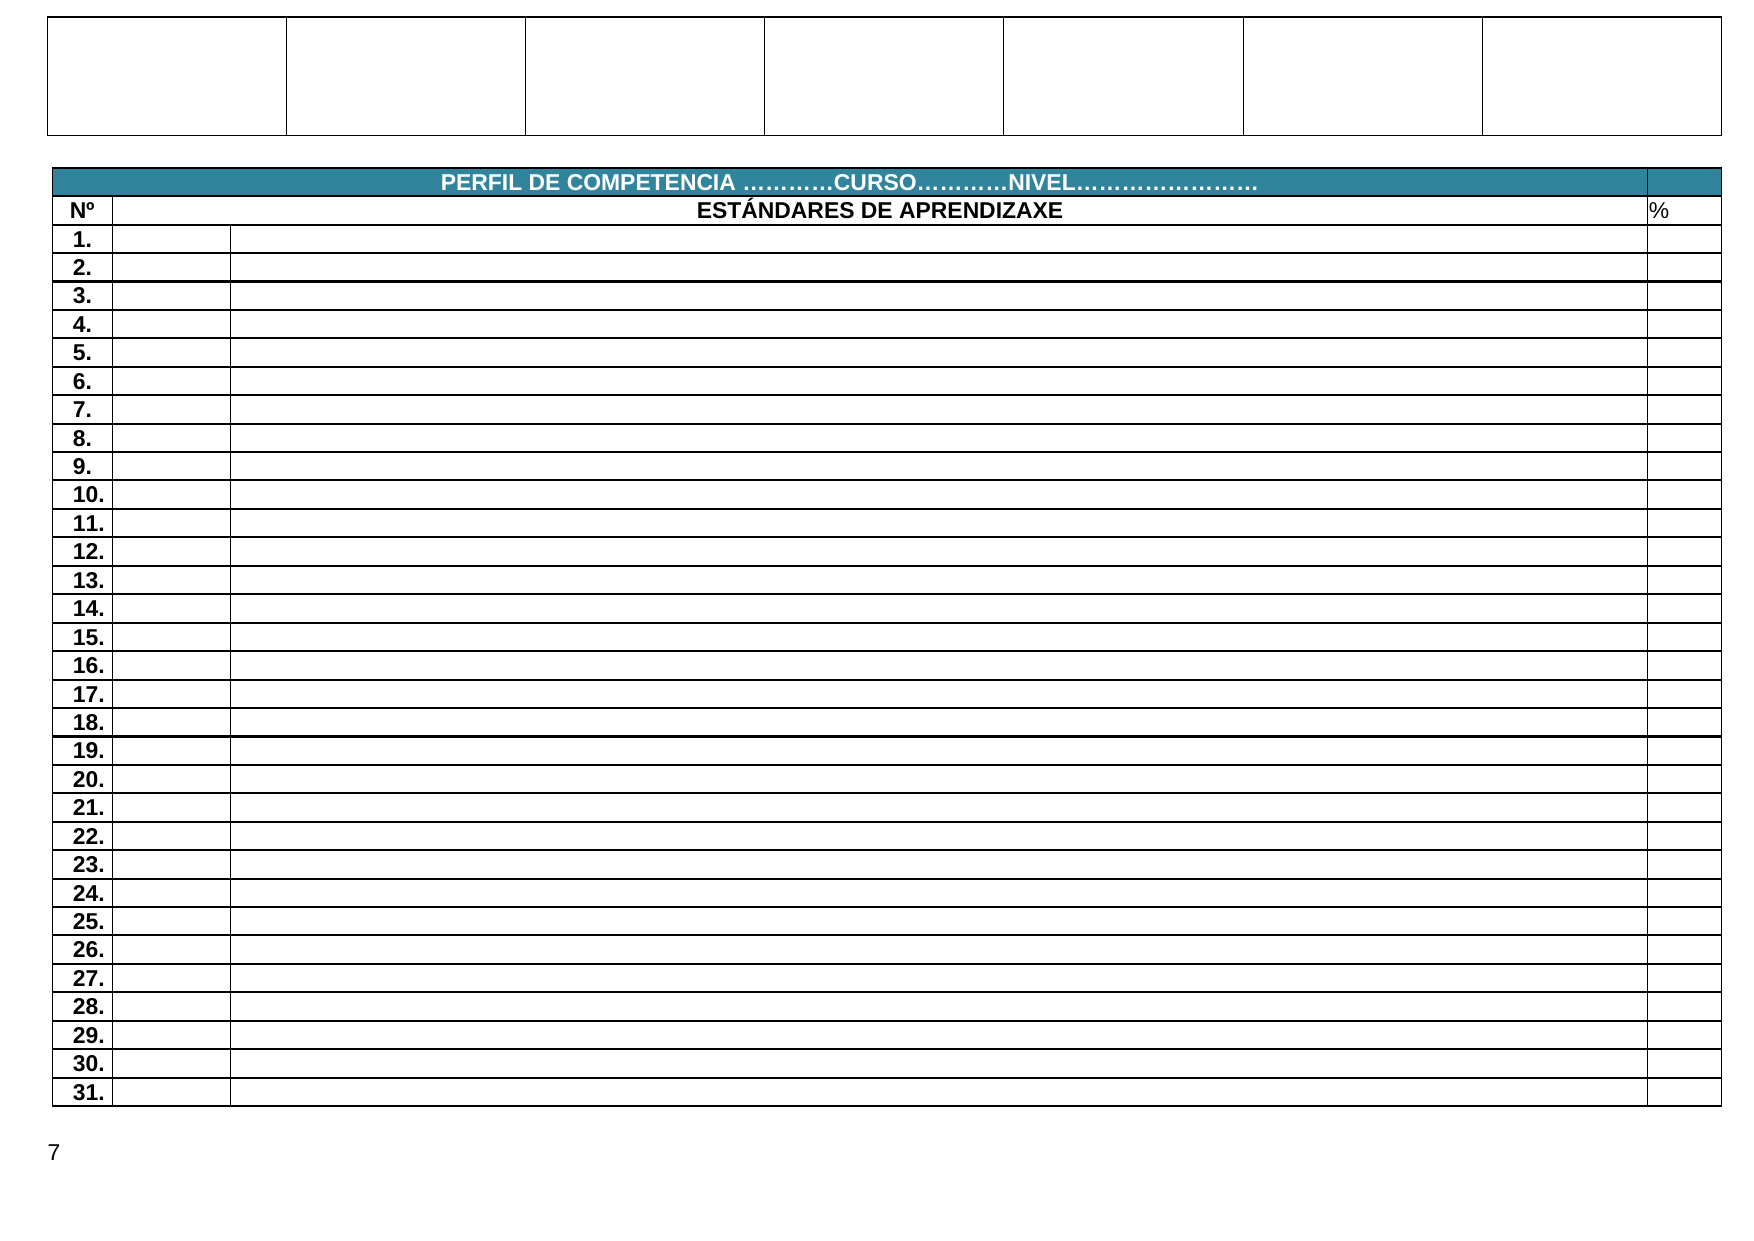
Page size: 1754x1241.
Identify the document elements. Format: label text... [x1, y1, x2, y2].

table_cell [231, 1079, 1647, 1105]
table_cell [231, 880, 1647, 906]
table_cell [113, 311, 230, 337]
table_cell [1648, 624, 1721, 650]
table_cell [113, 481, 230, 508]
table_cell [1648, 908, 1721, 934]
table_cell [287, 18, 525, 135]
table_cell [231, 538, 1647, 565]
table_cell [53, 311, 112, 337]
table_cell [231, 396, 1647, 422]
table_cell [1648, 851, 1721, 877]
table_cell [53, 766, 112, 792]
table_cell [53, 510, 112, 536]
table_cell [1004, 18, 1243, 135]
table_cell [1648, 738, 1721, 764]
table_cell [113, 595, 230, 622]
table_cell [113, 510, 230, 536]
table_cell [113, 1079, 230, 1105]
table_cell [53, 595, 112, 622]
table_cell [53, 794, 112, 821]
table_cell [53, 823, 112, 849]
table_cell [113, 965, 230, 991]
table_cell [1483, 18, 1721, 135]
table_header [1648, 169, 1721, 195]
table_cell [113, 681, 230, 707]
table_cell [1648, 709, 1721, 735]
table_cell [113, 1022, 230, 1048]
table_cell [113, 226, 230, 252]
table_cell [53, 624, 112, 650]
table_cell [526, 18, 764, 135]
table_cell [53, 681, 112, 707]
table_cell [113, 283, 230, 309]
table_cell [53, 567, 112, 593]
table_cell [1648, 595, 1721, 622]
table_cell [231, 652, 1647, 678]
table_cell [1648, 965, 1721, 991]
table_cell [53, 453, 112, 479]
table_cell [48, 18, 286, 135]
table_cell [113, 738, 230, 764]
table_cell [113, 425, 230, 451]
table_cell ESTÁNDARES DE APRENDIZAXE [113, 197, 1647, 223]
table_cell [53, 936, 112, 963]
table_cell [53, 1050, 112, 1077]
table_cell [231, 368, 1647, 394]
table_cell [231, 1022, 1647, 1048]
table_cell [113, 254, 230, 280]
table_cell [53, 1022, 112, 1048]
table_cell [113, 652, 230, 678]
table_cell [231, 624, 1647, 650]
table_cell [53, 254, 112, 280]
table_cell [1648, 425, 1721, 451]
table_cell [231, 283, 1647, 309]
table_cell [1648, 766, 1721, 792]
table_cell [1648, 453, 1721, 479]
table_cell [231, 738, 1647, 764]
table_cell [1648, 936, 1721, 963]
table_cell [53, 283, 112, 309]
table_cell [231, 823, 1647, 849]
table_cell [113, 396, 230, 422]
table_cell [231, 510, 1647, 536]
table_cell [113, 1050, 230, 1077]
table_cell [1648, 993, 1721, 1020]
table_cell [53, 652, 112, 678]
table_cell [231, 908, 1647, 934]
table_cell [113, 567, 230, 593]
table_cell [1648, 311, 1721, 337]
table_cell [53, 880, 112, 906]
table_cell [53, 368, 112, 394]
table_cell [231, 709, 1647, 735]
table_cell [53, 738, 112, 764]
table_cell [231, 567, 1647, 593]
table_cell [231, 425, 1647, 451]
table_cell [113, 766, 230, 792]
table_cell [1648, 538, 1721, 565]
table_cell [231, 1050, 1647, 1077]
table_cell [231, 851, 1647, 877]
table_cell [113, 823, 230, 849]
table_cell [53, 709, 112, 735]
table_cell [765, 18, 1003, 135]
table_cell [1648, 481, 1721, 508]
table_cell [231, 254, 1647, 280]
table_cell [53, 965, 112, 991]
table_cell [231, 339, 1647, 366]
table_cell [113, 538, 230, 565]
table_cell [1244, 18, 1482, 135]
table_cell Nº [53, 197, 112, 223]
table_cell [1648, 1050, 1721, 1077]
table_cell [1648, 226, 1721, 252]
table_cell [1648, 681, 1721, 707]
table_cell [113, 794, 230, 821]
table_cell [113, 880, 230, 906]
table_cell [53, 226, 112, 252]
table_cell [53, 1079, 112, 1105]
table_cell [53, 851, 112, 877]
table_cell [113, 368, 230, 394]
table_cell [231, 993, 1647, 1020]
table_cell [53, 425, 112, 451]
table_cell [53, 993, 112, 1020]
table_cell [53, 538, 112, 565]
table_cell [231, 936, 1647, 963]
table_cell [1648, 254, 1721, 280]
table_cell [53, 481, 112, 508]
table_cell [113, 624, 230, 650]
table_cell [231, 794, 1647, 821]
table_cell [113, 851, 230, 877]
table_cell [231, 766, 1647, 792]
table_cell [53, 339, 112, 366]
table_cell [1648, 652, 1721, 678]
table_cell [231, 965, 1647, 991]
table_cell [1648, 880, 1721, 906]
table_cell [1648, 794, 1721, 821]
table_cell [113, 453, 230, 479]
table_cell [113, 936, 230, 963]
table_cell [113, 339, 230, 366]
table_cell [1648, 339, 1721, 366]
table_cell [231, 226, 1647, 252]
table_cell [231, 681, 1647, 707]
table_header PERFIL DE COMPETENCIA …………CURSO…………NIVEL…………………… [53, 169, 1647, 195]
table_cell [53, 396, 112, 422]
table_cell [1648, 1079, 1721, 1105]
table_cell [1648, 823, 1721, 849]
table_cell [231, 311, 1647, 337]
table_cell [53, 908, 112, 934]
table_cell [231, 595, 1647, 622]
table_cell [1648, 396, 1721, 422]
table_cell [231, 481, 1647, 508]
table_cell [1648, 283, 1721, 309]
table_cell [113, 709, 230, 735]
table_cell [113, 993, 230, 1020]
table_cell [1648, 368, 1721, 394]
table_cell [231, 453, 1647, 479]
table_cell [113, 908, 230, 934]
table_cell [1648, 1022, 1721, 1048]
table_cell [1648, 567, 1721, 593]
table_cell % [1648, 197, 1721, 223]
table_cell [1648, 510, 1721, 536]
